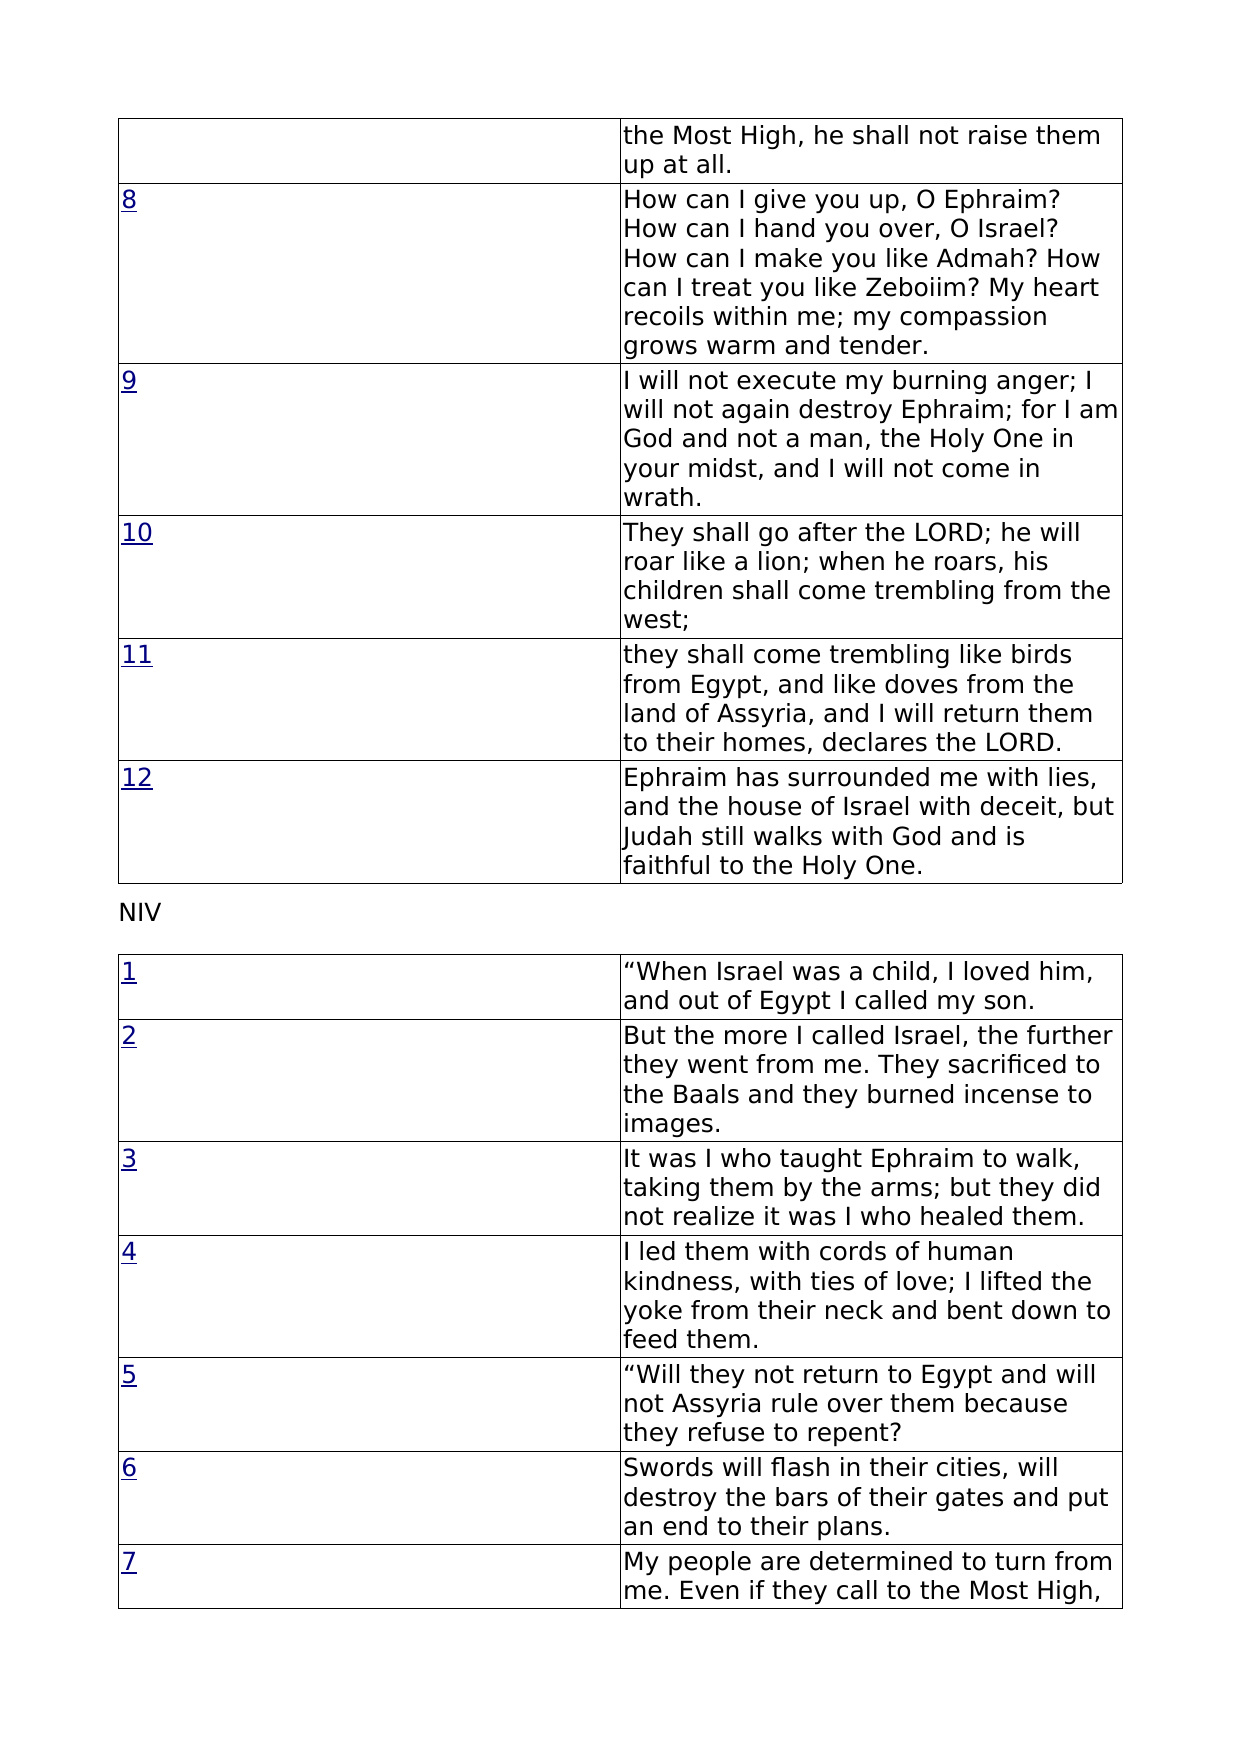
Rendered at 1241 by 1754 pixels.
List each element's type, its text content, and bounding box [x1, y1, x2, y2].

table_cell 5 [119, 1358, 620, 1451]
table_cell the Most High, he shall not raise them up at all. [621, 119, 1122, 182]
table_cell It was I who taught Ephraim to walk, taking them by the arms; but they did not realize it was I who healed them. [621, 1142, 1122, 1234]
table_cell I will not execute my burning anger; I will not again destroy Ephraim; for I am God and not a man, the Holy One in your midst, and I will not come in wrath. [621, 364, 1122, 515]
table_cell How can I give you up, O Ephraim? How can I hand you over, O Israel? How can I make you like Admah? How can I treat you like Zeboiim? My heart recoils within me; my compassion grows warm and tender. [621, 184, 1122, 363]
table_cell 10 [119, 516, 620, 638]
table_cell 12 [119, 761, 620, 883]
table_cell Swords will flash in their cities, will destroy the bars of their gates and put an end to their plans. [621, 1452, 1122, 1544]
text NIV [118, 898, 1122, 927]
table_cell they shall come trembling like birds from Egypt, and like doves from the land of Assyria, and I will return them to their homes, declares the LORD. [621, 639, 1122, 760]
table_cell [119, 119, 620, 182]
table_cell 9 [119, 364, 620, 515]
table_cell 4 [119, 1236, 620, 1357]
table_cell Ephraim has surrounded me with lies, and the house of Israel with deceit, but Judah still walks with God and is faithful to the Holy One. [621, 761, 1122, 883]
table_cell 7 [119, 1545, 620, 1608]
table_cell My people are determined to turn from me. Even if they call to the Most High, [621, 1545, 1122, 1608]
table_header “When Israel was a child, I loved him, and out of Egypt I called my son. [621, 955, 1122, 1018]
table_cell 11 [119, 639, 620, 760]
table_cell “Will they not return to Egypt and will not Assyria rule over them because they refuse to repent? [621, 1358, 1122, 1451]
table_cell They shall go after the LORD; he will roar like a lion; when he roars, his children shall come trembling from the west; [621, 516, 1122, 638]
table_cell I led them with cords of human kindness, with ties of love; I lifted the yoke from their neck and bent down to feed them. [621, 1236, 1122, 1357]
table_cell 2 [119, 1020, 620, 1141]
table_header 1 [119, 955, 620, 1018]
table_cell 3 [119, 1142, 620, 1234]
table_cell 8 [119, 184, 620, 363]
table_cell 6 [119, 1452, 620, 1544]
table_cell But the more I called Israel, the further they went from me. They sacrificed to the Baals and they burned incense to images. [621, 1020, 1122, 1141]
